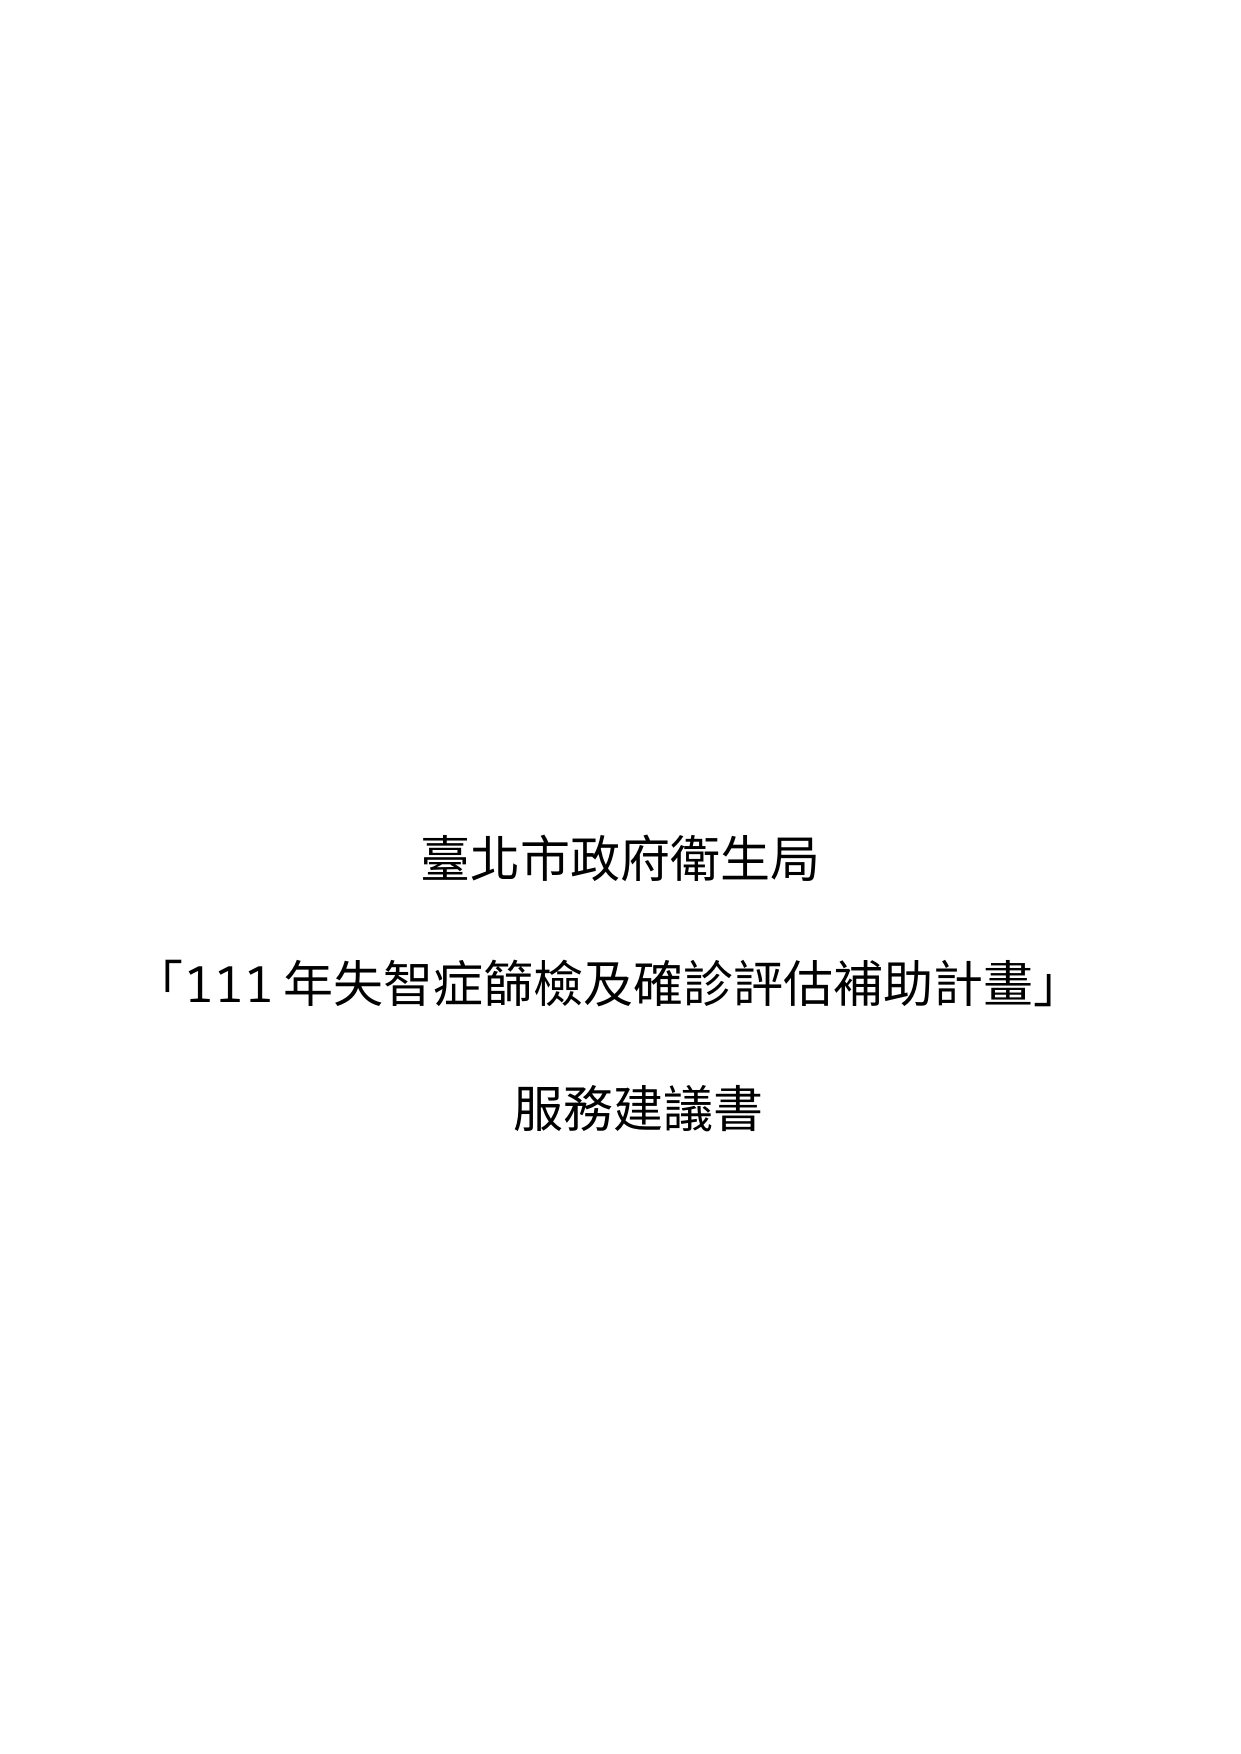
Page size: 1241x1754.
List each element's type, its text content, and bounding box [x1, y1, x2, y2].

text 「111年失智症篩檢及確診評估補助計畫」服務建議書 [128, 908, 1088, 1158]
text 臺北市政府衛生局 [187, 783, 1053, 908]
